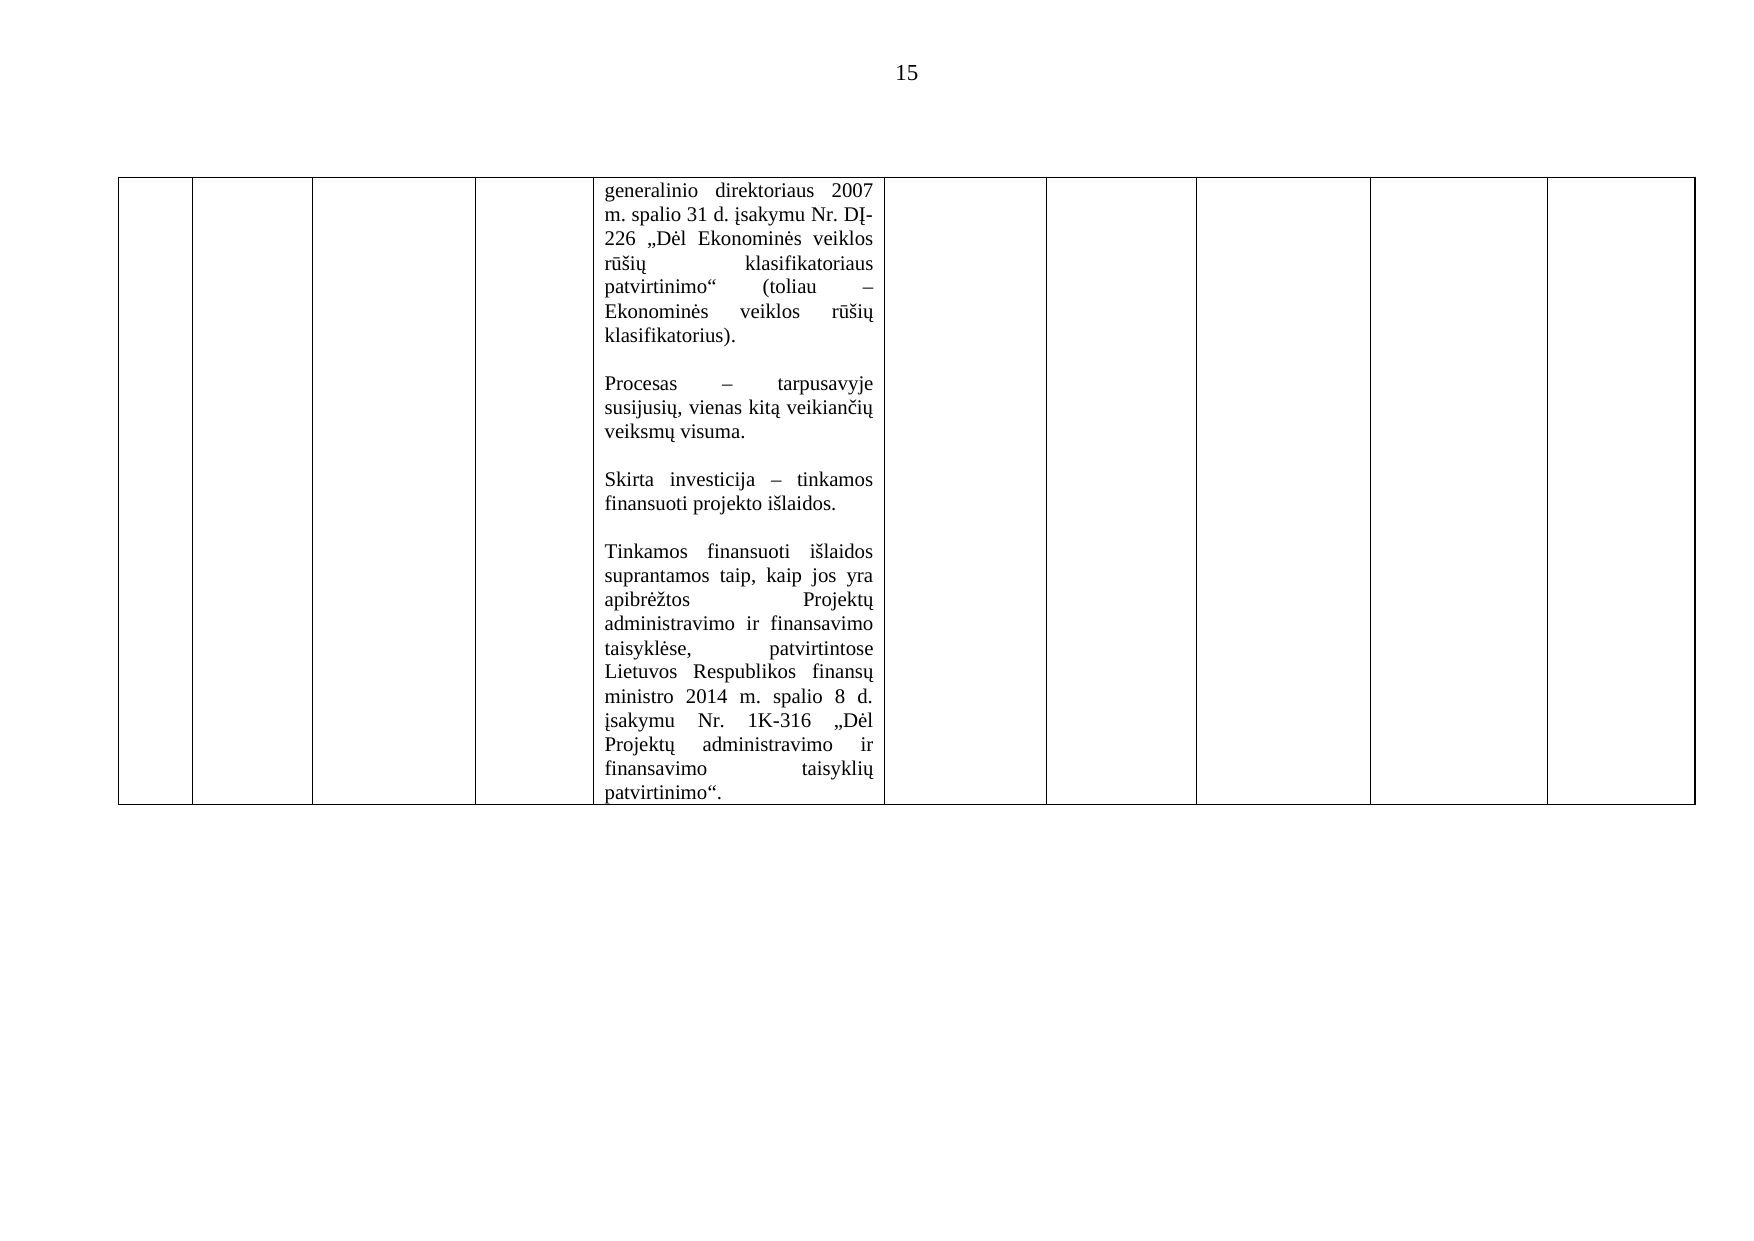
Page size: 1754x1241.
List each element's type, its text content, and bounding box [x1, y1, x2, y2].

table_header [1548, 178, 1694, 804]
table_header [1197, 178, 1370, 804]
table_header [476, 178, 593, 804]
table_header [885, 178, 1046, 804]
table_header [1047, 178, 1196, 804]
table_header [193, 178, 312, 804]
table_header [313, 178, 475, 804]
table_header generalinio direktoriaus 2007 m. spalio 31 d. įsakymu Nr. DĮ-226 „Dėl Ekonominės veiklos rūšių klasifikatoriaus patvirtinimo“ (toliau – Ekonominės veiklos rūšių klasifikatorius). Procesas – tarpusavyje susijusių, vienas kitą veikiančių veiksmų visuma. Skirta investicija – tinkamos finansuoti projekto išlaidos. Tinkamos finansuoti išlaidos suprantamos taip, kaip jos yra apibrėžtos Projektų administravimo ir finansavimo taisyklėse, patvirtintose Lietuvos Respublikos finansų ministro 2014 m. spalio 8 d. įsakymu Nr. 1K-316 „Dėl Projektų administravimo ir finansavimo taisyklių patvirtinimo“. [594, 178, 884, 804]
table_header [119, 178, 192, 804]
table_header [1371, 178, 1547, 804]
